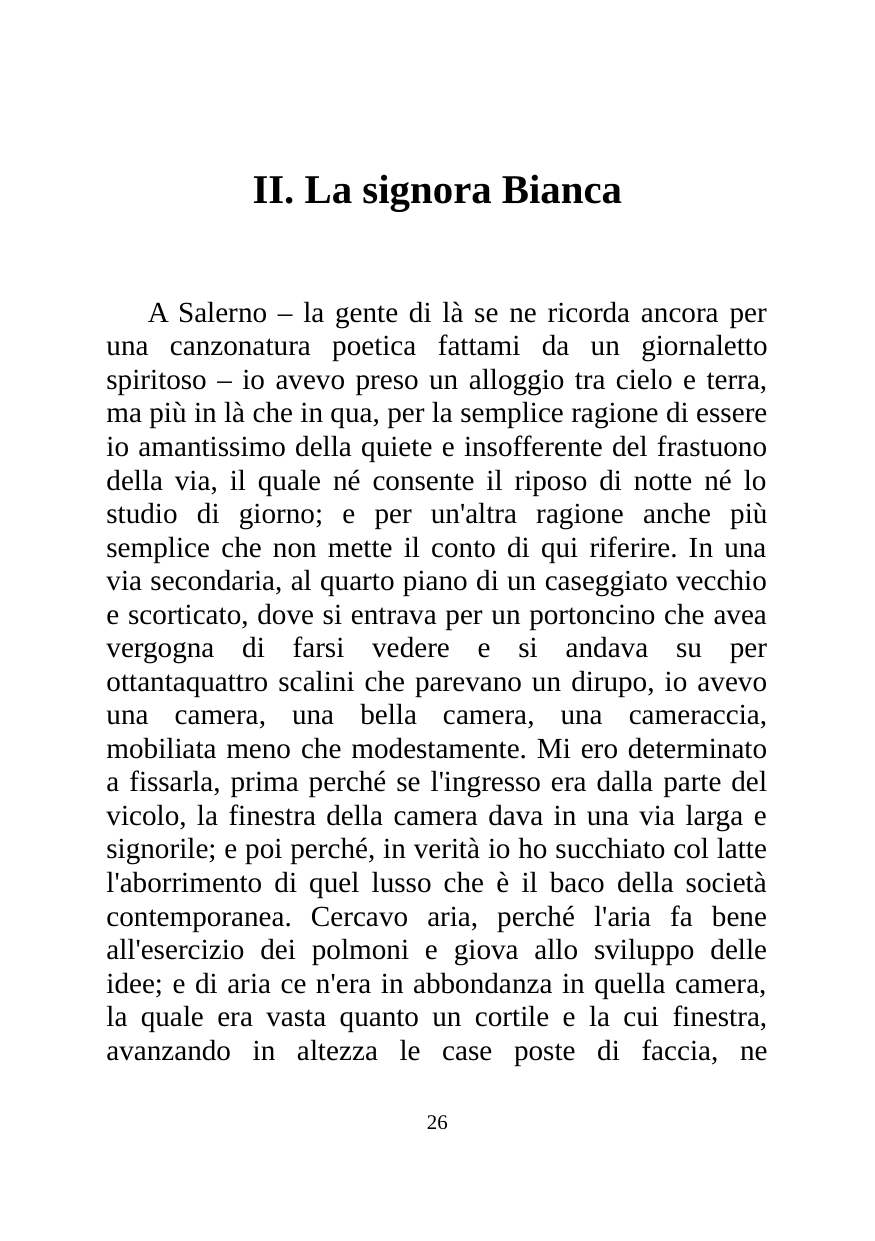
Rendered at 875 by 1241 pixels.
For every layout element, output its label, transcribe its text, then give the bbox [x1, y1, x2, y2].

text A Salerno – la gente di là se ne ricorda ancora per una canzonatura poetica fattami da un giornaletto spiritoso – io avevo preso un alloggio tra cielo e terra, ma più in là che in qua, per la semplice ragione di essere io amantissimo della quiete e insofferente del frastuono della via, il quale né consente il riposo di notte né lo studio di giorno; e per un'altra ragione anche più semplice che non mette il conto di qui riferire. In una via secondaria, al quarto piano di un caseggiato vecchio e scorticato, dove si entrava per un portoncino che avea vergogna di farsi vedere e si andava su per ottantaquattro scalini che parevano un dirupo, io avevo una camera, una bella camera, una cameraccia, mobiliata meno che modestamente. Mi ero determinato a fissarla, prima perché se l'ingresso era dalla parte del vicolo, la finestra della camera dava in una via larga e signorile; e poi perché, in verità io ho succhiato col latte l'aborrimento di quel lusso che è il baco della società contemporanea. Cercavo aria, perché l'aria fa bene all'esercizio dei polmoni e giova allo sviluppo delle idee; e di aria ce n'era in abbondanza in quella camera, la quale era vasta quanto un cortile e la cui finestra, avanzando in altezza le case poste di faccia, ne [106, 295, 768, 1066]
subtitle II. La signora Bianca [106, 165, 768, 212]
